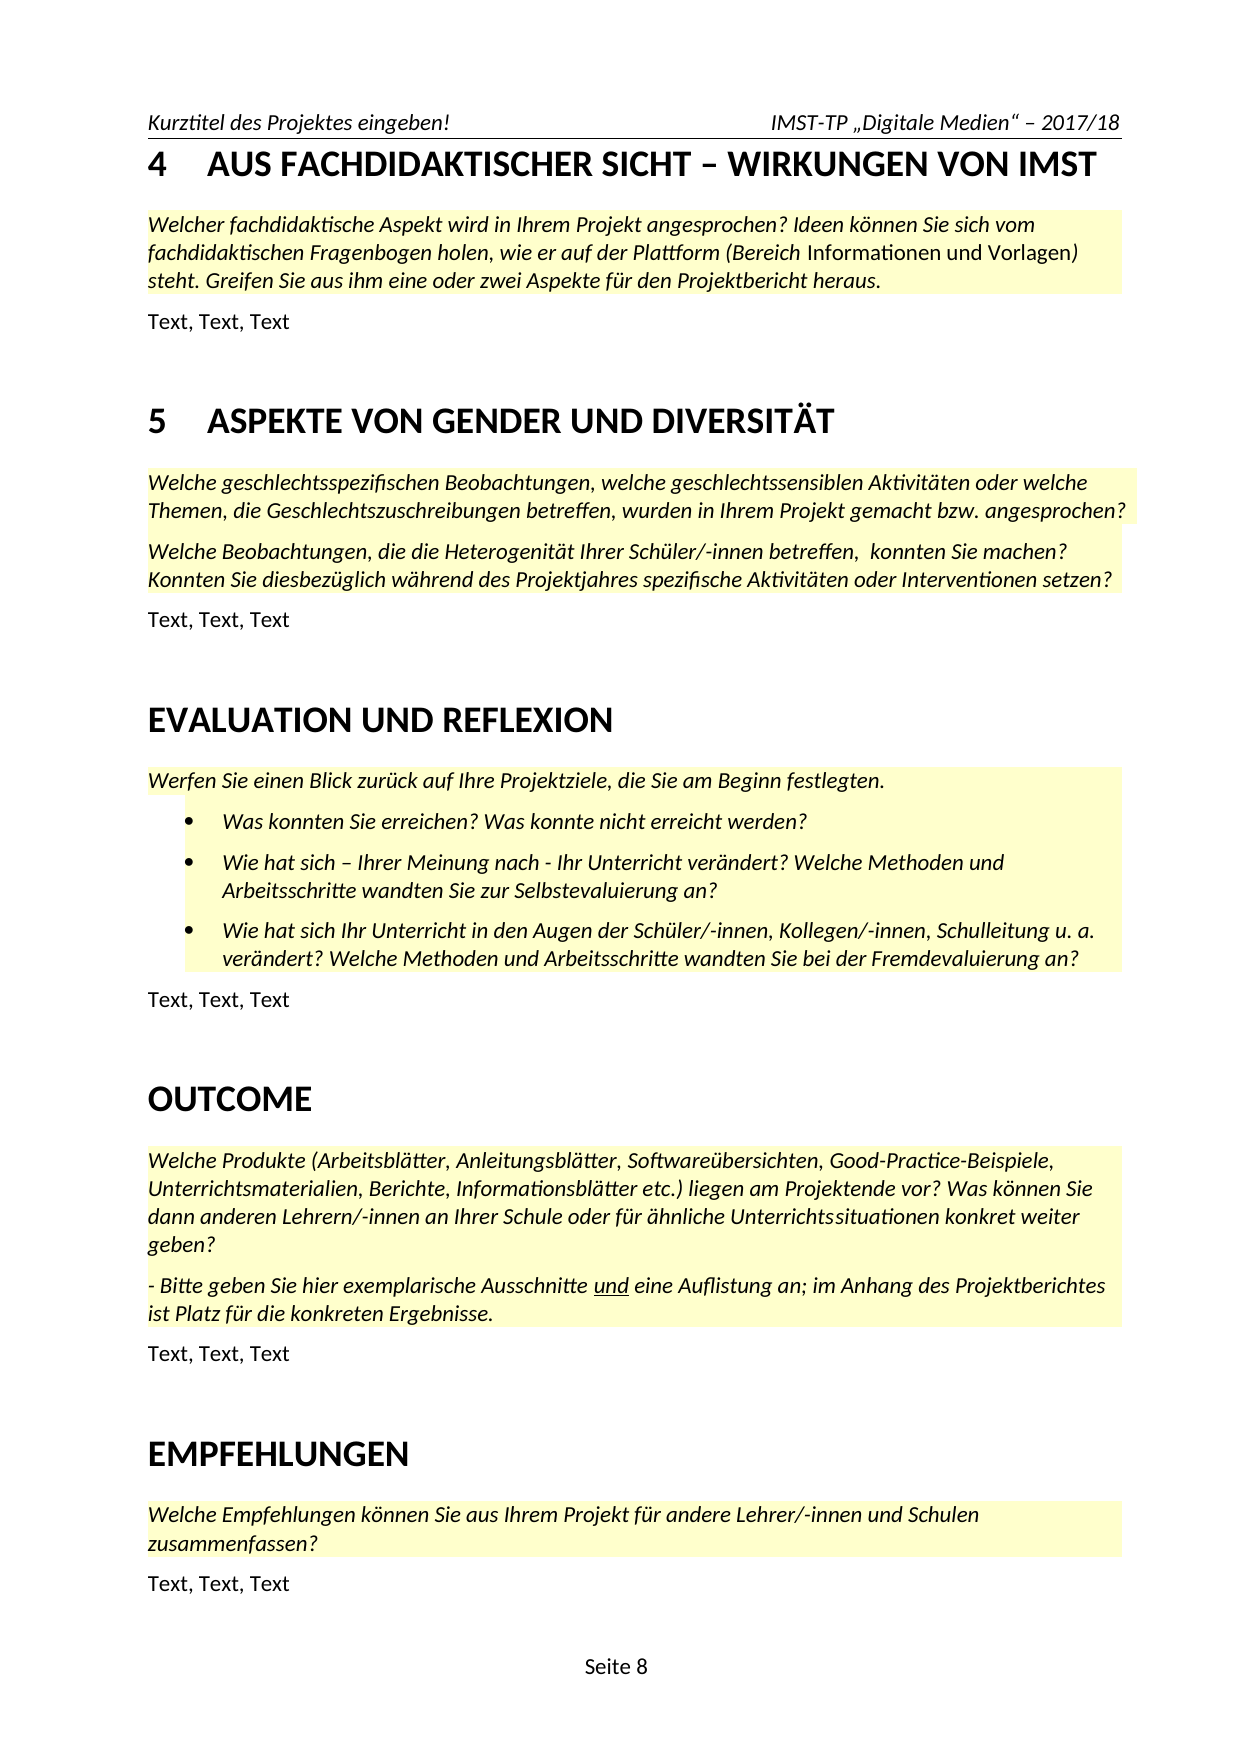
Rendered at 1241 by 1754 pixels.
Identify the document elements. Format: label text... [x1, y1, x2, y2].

text Text, Text, Text [148, 1569, 1122, 1597]
list Was konnten Sie erreichen? Was konnte nicht erreicht werden? [185, 807, 1122, 835]
list Wie hat sich Ihr Unterricht in den Augen der Schüler/-innen, Kollegen/-innen, Schulleitung u. a. verändert? Welche Methoden und Arbeitsschritte wandten Sie bei der Fremdevaluierung an? [185, 916, 1122, 972]
text Text, Text, Text [148, 307, 1122, 335]
text Welche Produkte (Arbeitsblätter, Anleitungsblätter, Softwareübersichten, Good-Practice-Beispiele, Unterrichtsmaterialien, Berichte, Informationsblätter etc.) liegen am Projektende vor? Was können Sie dann anderen Lehrern/-innen an Ihrer Schule oder für ähnliche Unterrichts­situationen konkret weiter geben? [148, 1146, 1122, 1258]
text Text, Text, Text [148, 605, 1122, 633]
text Werfen Sie einen Blick zurück auf Ihre Projektziele, die Sie am Beginn festlegten. [148, 767, 1122, 795]
subtitle Outcome [148, 1075, 1122, 1121]
text Text, Text, Text [148, 1339, 1122, 1367]
subtitle Empfehlungen [148, 1430, 1122, 1476]
list Wie hat sich – Ihrer Meinung nach - Ihr Unterricht verändert? Welche Methoden und Arbeitsschritte wandten Sie zur Selbstevaluierung an? [185, 848, 1122, 904]
subtitle Aus fachdidaktischer Sicht – Wirkungen von IMST [148, 139, 1122, 185]
text Welche Empfehlungen können Sie aus Ihrem Projekt für andere Lehrer/-innen und Schulen zusammenfassen? [148, 1501, 1122, 1557]
text - Bitte geben Sie hier exemplarische Ausschnitte und eine Auflistung an; im Anhang des Projektberichtes ist Platz für die konkreten Ergebnisse. [148, 1271, 1122, 1327]
text Welcher fachdidaktische Aspekt wird in Ihrem Projekt angesprochen? Ideen können Sie sich vom fachdidaktischen Fragenbogen holen, wie er auf der Plattform (Bereich Informationen und Vorlagen) steht. Greifen Sie aus ihm eine oder zwei Aspekte für den Projektbericht heraus. [148, 210, 1122, 294]
text Welche Beobachtungen, die die Heterogenität Ihrer Schüler/-innen betreffen, konnten Sie machen? Konnten Sie diesbezüglich während des Projektjahres spezifische Aktivitäten oder Interventionen setzen? [148, 537, 1122, 593]
text Welche geschlechtsspezifischen Beobachtungen, welche geschlechtssensiblen Aktivitäten oder welche Themen, die Geschlechtszuschreibungen betreffen, wurden in Ihrem Projekt gemacht bzw. angesprochen? [148, 468, 1137, 524]
subtitle Evaluation und Reflexion [148, 696, 1122, 742]
text Text, Text, Text [148, 985, 1122, 1013]
subtitle Aspekte von Gender und diversitÄt [148, 397, 1122, 443]
